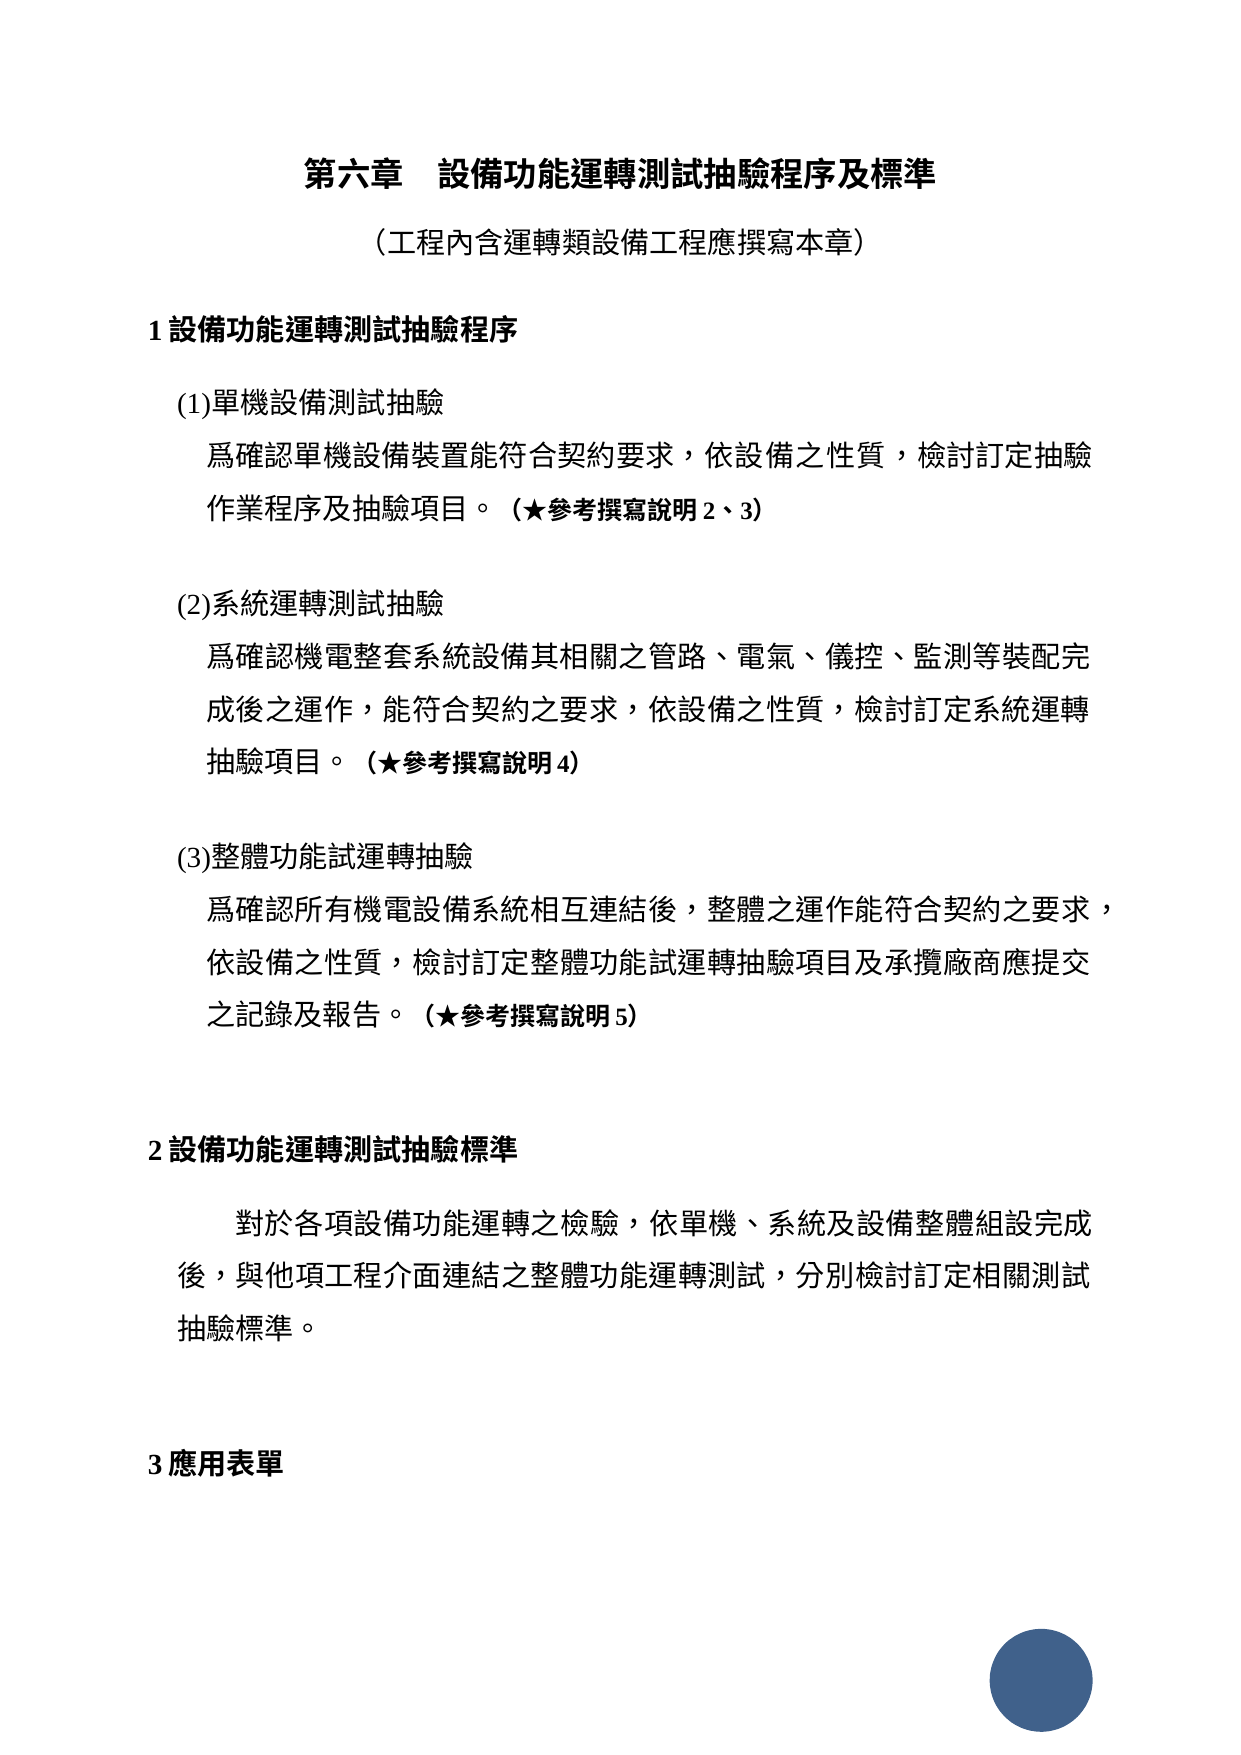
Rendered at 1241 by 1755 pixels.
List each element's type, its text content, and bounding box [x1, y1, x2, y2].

text 3應用表單 [148, 1440, 1093, 1482]
text 爲確認機電整套系統設備其相關之管路、電氣、儀控、監測等裝配完成後之運作，能符合契約之要求，依設備之性質，檢討訂定系統運轉抽驗項目。（★參考撰寫說明4） [206, 633, 1093, 781]
text 對於各項設備功能運轉之檢驗，依單機、系統及設備整體組設完成後，與他項工程介面連結之整體功能運轉測試，分別檢討訂定相關測試抽驗標準。 [177, 1200, 1093, 1348]
text 爲確認所有機電設備系統相互連結後，整體之運作能符合契約之要求，依設備之性質，檢討訂定整體功能試運轉抽驗項目及承攬廠商應提交之記錄及報告。（★參考撰寫說明5） [206, 886, 1093, 1034]
text 1設備功能運轉測試抽驗程序 [148, 306, 1093, 348]
text （工程內含運轉類設備工程應撰寫本章） [148, 220, 1093, 262]
text (2)系統運轉測試抽驗 [177, 580, 1093, 623]
text 爲確認單機設備裝置能符合契約要求，依設備之性質，檢討訂定抽驗作業程序及抽驗項目。（★參考撰寫說明2、3） [206, 433, 1093, 528]
text 第六章 設備功能運轉測試抽驗程序及標準 [148, 148, 1093, 196]
text (1)單機設備測試抽驗 [177, 380, 1093, 422]
text 2設備功能運轉測試抽驗標準 [148, 1126, 1093, 1169]
text (3)整體功能試運轉抽驗 [177, 833, 1093, 876]
